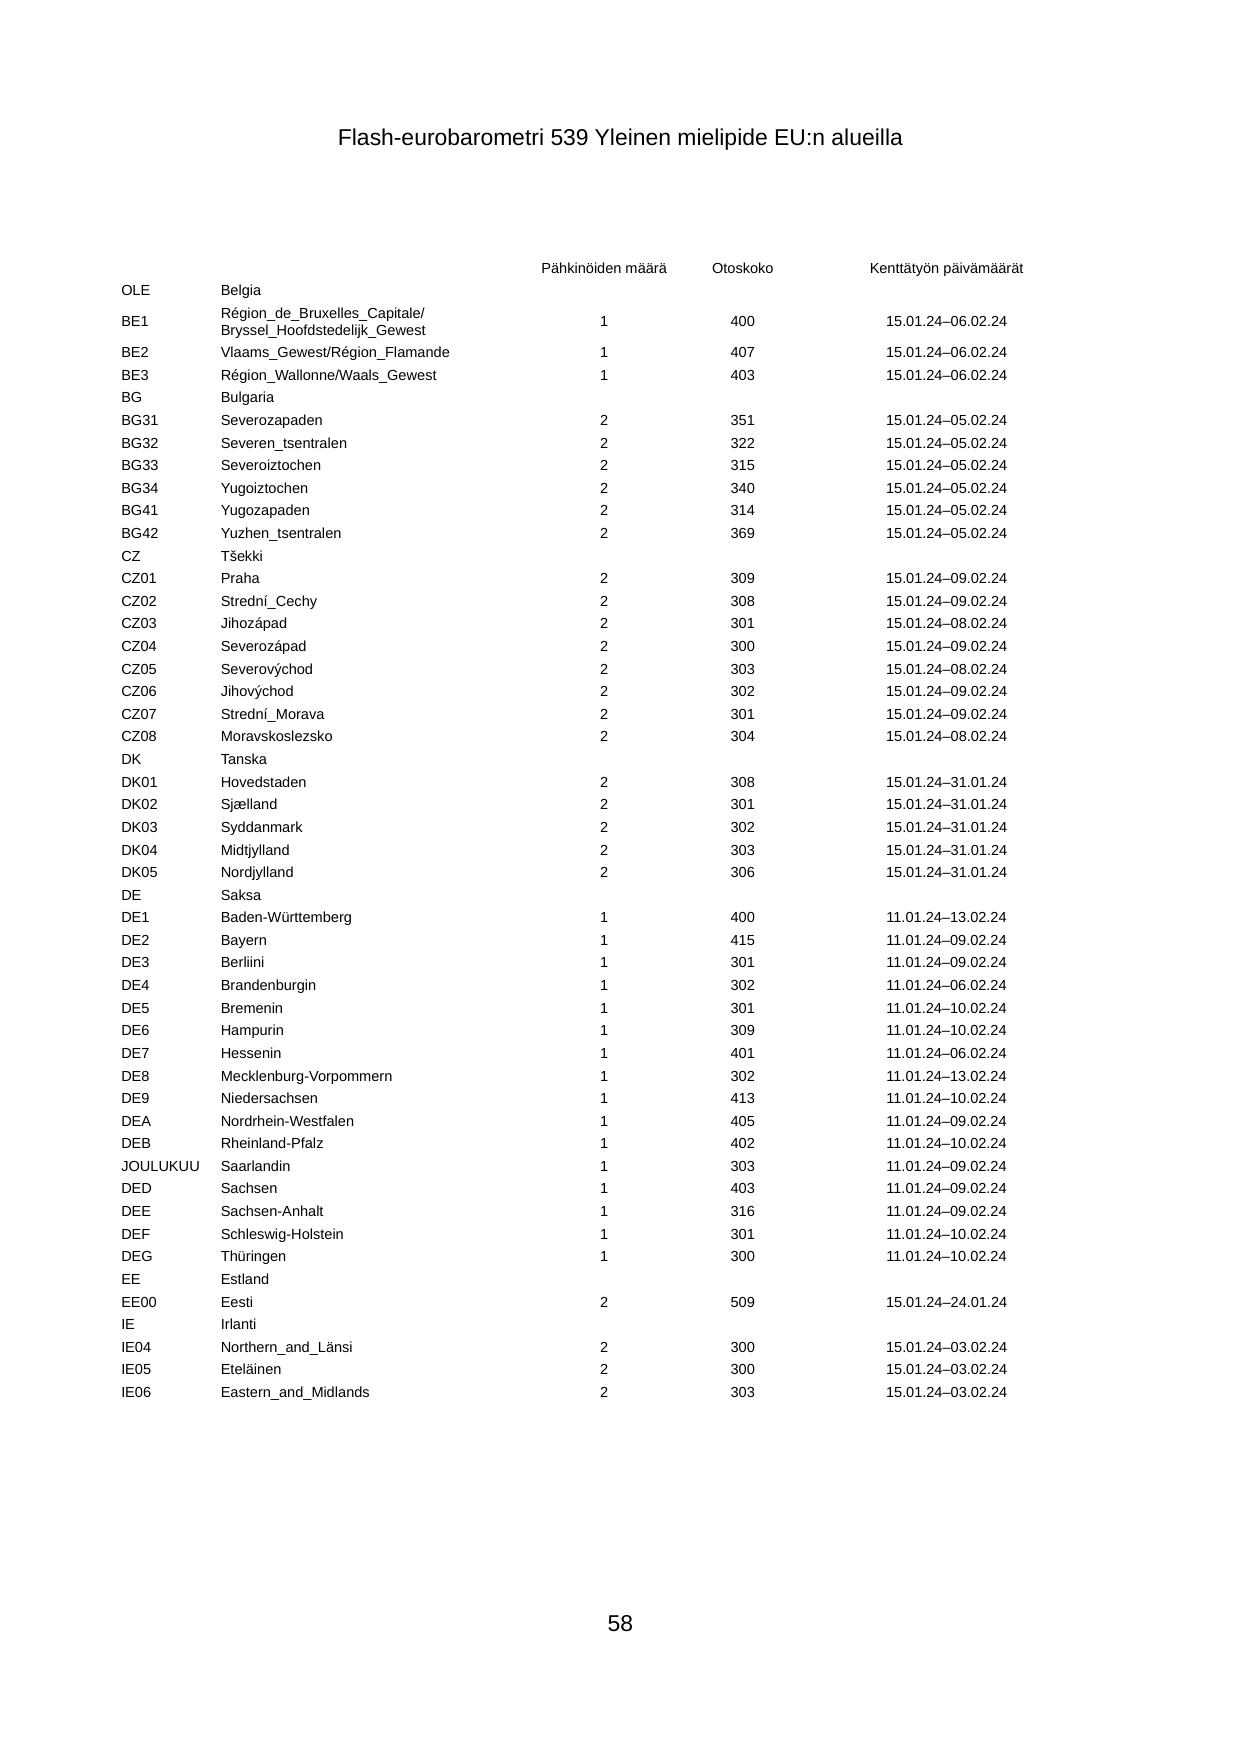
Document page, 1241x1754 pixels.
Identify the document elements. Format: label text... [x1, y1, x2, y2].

table_cell BE1 [118, 302, 218, 341]
table_cell 15.01.24–03.02.24 [812, 1381, 1081, 1403]
table_cell 15.01.24–06.02.24 [812, 302, 1081, 341]
table_cell 11.01.24–10.02.24 [812, 1019, 1081, 1042]
table_cell 15.01.24–05.02.24 [812, 409, 1081, 431]
table_cell Severovýchod [218, 658, 534, 680]
table_cell 302 [673, 974, 812, 996]
table_cell Rheinland-Pfalz [218, 1132, 534, 1155]
table_cell Sachsen-Anhalt [218, 1200, 534, 1222]
table_cell 15.01.24–06.02.24 [812, 341, 1081, 363]
table_cell [535, 544, 673, 567]
table_cell Estland [218, 1268, 534, 1290]
table_cell CZ05 [118, 658, 218, 680]
table_cell DK05 [118, 861, 218, 883]
table_cell Baden-Württemberg [218, 906, 534, 929]
table_cell Hovedstaden [218, 770, 534, 793]
table_cell 2 [535, 409, 673, 431]
table_cell 1 [535, 364, 673, 386]
table_cell Sjælland [218, 793, 534, 816]
table_cell 15.01.24–09.02.24 [812, 680, 1081, 703]
table_cell [812, 544, 1081, 567]
table_cell 301 [673, 996, 812, 1019]
table_cell 15.01.24–09.02.24 [812, 703, 1081, 725]
table_cell Région_de_Bruxelles_Capitale/Bryssel_Hoofdstedelijk_Gewest [218, 302, 534, 341]
table_cell JOULUKUU [118, 1155, 218, 1177]
table_cell DEG [118, 1245, 218, 1268]
table_cell 301 [673, 612, 812, 635]
table_cell Nordrhein-Westfalen [218, 1110, 534, 1132]
table_cell 11.01.24–10.02.24 [812, 1223, 1081, 1245]
table_cell 1 [535, 1019, 673, 1042]
table_cell DE6 [118, 1019, 218, 1042]
table_cell EE [118, 1268, 218, 1290]
table_cell DEE [118, 1200, 218, 1222]
table_cell [812, 386, 1081, 409]
table_cell 2 [535, 499, 673, 522]
table_cell DE [118, 884, 218, 906]
table_cell 1 [535, 1155, 673, 1177]
table_cell [535, 279, 673, 302]
table_cell IE04 [118, 1336, 218, 1358]
table_cell 303 [673, 838, 812, 861]
table_cell 11.01.24–10.02.24 [812, 1087, 1081, 1109]
table_cell 15.01.24–08.02.24 [812, 658, 1081, 680]
table_cell 2 [535, 725, 673, 748]
table_cell 1 [535, 1200, 673, 1222]
table_cell Midtjylland [218, 838, 534, 861]
table_cell DE4 [118, 974, 218, 996]
table_cell Hessenin [218, 1042, 534, 1064]
table_cell 11.01.24–09.02.24 [812, 1110, 1081, 1132]
table_cell Yugozapaden [218, 499, 534, 522]
table_cell 2 [535, 1290, 673, 1313]
table_cell 309 [673, 567, 812, 589]
table_cell 400 [673, 302, 812, 341]
table_header [218, 256, 534, 279]
table_cell CZ02 [118, 590, 218, 612]
table_cell DEB [118, 1132, 218, 1155]
table_cell 316 [673, 1200, 812, 1222]
table_cell OLE [118, 279, 218, 302]
table_cell DEA [118, 1110, 218, 1132]
table_cell [812, 279, 1081, 302]
table_cell 11.01.24–10.02.24 [812, 996, 1081, 1019]
table_cell [673, 544, 812, 567]
table_cell 1 [535, 1110, 673, 1132]
table_cell 306 [673, 861, 812, 883]
table_cell 400 [673, 906, 812, 929]
table_cell 11.01.24–06.02.24 [812, 1042, 1081, 1064]
table_cell 15.01.24–05.02.24 [812, 499, 1081, 522]
table_cell DE3 [118, 951, 218, 974]
table_cell 303 [673, 658, 812, 680]
table_cell CZ03 [118, 612, 218, 635]
table_cell 15.01.24–06.02.24 [812, 364, 1081, 386]
table_cell Région_Wallonne/Waals_Gewest [218, 364, 534, 386]
table_cell 1 [535, 1132, 673, 1155]
table_cell [673, 386, 812, 409]
table_cell 11.01.24–09.02.24 [812, 1200, 1081, 1222]
table_cell DK04 [118, 838, 218, 861]
table_cell DK02 [118, 793, 218, 816]
table_cell BG34 [118, 477, 218, 499]
table_cell DE8 [118, 1064, 218, 1087]
table_cell 2 [535, 1336, 673, 1358]
table_cell Strední_Morava [218, 703, 534, 725]
table_cell 315 [673, 454, 812, 477]
table_cell Thüringen [218, 1245, 534, 1268]
table_cell BG [118, 386, 218, 409]
table_cell 15.01.24–31.01.24 [812, 770, 1081, 793]
table_cell 15.01.24–08.02.24 [812, 725, 1081, 748]
table_cell [812, 884, 1081, 906]
table_cell 11.01.24–13.02.24 [812, 1064, 1081, 1087]
table_cell 2 [535, 567, 673, 589]
table_cell DK [118, 748, 218, 770]
table_cell 405 [673, 1110, 812, 1132]
table_cell 300 [673, 1245, 812, 1268]
table_cell DE5 [118, 996, 218, 1019]
table_cell BG42 [118, 522, 218, 544]
table_cell Yugoiztochen [218, 477, 534, 499]
table_cell Yuzhen_tsentralen [218, 522, 534, 544]
table_cell 407 [673, 341, 812, 363]
table_cell 1 [535, 996, 673, 1019]
table_cell BG31 [118, 409, 218, 431]
table_cell 300 [673, 1358, 812, 1381]
table_cell 403 [673, 1177, 812, 1200]
table_cell EE00 [118, 1290, 218, 1313]
table_cell DE9 [118, 1087, 218, 1109]
table_cell 11.01.24–09.02.24 [812, 929, 1081, 951]
table_cell 15.01.24–09.02.24 [812, 567, 1081, 589]
table_cell Sachsen [218, 1177, 534, 1200]
table_cell BG33 [118, 454, 218, 477]
table_cell Moravskoslezsko [218, 725, 534, 748]
table_cell 11.01.24–09.02.24 [812, 1155, 1081, 1177]
table_cell 15.01.24–05.02.24 [812, 477, 1081, 499]
table_cell Brandenburgin [218, 974, 534, 996]
table_cell 2 [535, 477, 673, 499]
table_cell Tanska [218, 748, 534, 770]
table_cell 1 [535, 1087, 673, 1109]
table_cell 351 [673, 409, 812, 431]
table_cell Bulgaria [218, 386, 534, 409]
table_cell Syddanmark [218, 816, 534, 838]
table_cell CZ04 [118, 635, 218, 657]
table_cell 2 [535, 861, 673, 883]
table_cell CZ01 [118, 567, 218, 589]
table_cell [812, 1313, 1081, 1336]
table_header Pähkinöiden määrä [535, 256, 673, 279]
table_cell [673, 1313, 812, 1336]
table_cell 15.01.24–31.01.24 [812, 816, 1081, 838]
table_cell [535, 1268, 673, 1290]
table_cell BE3 [118, 364, 218, 386]
table_cell DED [118, 1177, 218, 1200]
table_cell 369 [673, 522, 812, 544]
table_cell 15.01.24–31.01.24 [812, 793, 1081, 816]
table_cell 1 [535, 951, 673, 974]
table_cell 301 [673, 1223, 812, 1245]
table_cell 2 [535, 590, 673, 612]
table_cell 1 [535, 906, 673, 929]
table_cell CZ [118, 544, 218, 567]
table_cell 2 [535, 658, 673, 680]
table_cell 2 [535, 454, 673, 477]
table_cell 301 [673, 703, 812, 725]
table_cell Jihovýchod [218, 680, 534, 703]
table_cell 1 [535, 341, 673, 363]
table_cell 303 [673, 1155, 812, 1177]
table_cell Northern_and_Länsi [218, 1336, 534, 1358]
table_cell 300 [673, 1336, 812, 1358]
table_cell IE [118, 1313, 218, 1336]
table_cell 300 [673, 635, 812, 657]
table_cell [812, 748, 1081, 770]
table_cell 301 [673, 793, 812, 816]
table_cell 413 [673, 1087, 812, 1109]
table_cell 2 [535, 1358, 673, 1381]
table_cell 11.01.24–09.02.24 [812, 1177, 1081, 1200]
table_cell 15.01.24–03.02.24 [812, 1336, 1081, 1358]
table_cell BG32 [118, 431, 218, 454]
table_cell IE05 [118, 1358, 218, 1381]
table_cell BG41 [118, 499, 218, 522]
table_cell 11.01.24–10.02.24 [812, 1132, 1081, 1155]
table_cell 1 [535, 1042, 673, 1064]
table_cell 314 [673, 499, 812, 522]
table_cell Saksa [218, 884, 534, 906]
table_cell Severen_tsentralen [218, 431, 534, 454]
table_cell 15.01.24–05.02.24 [812, 431, 1081, 454]
table_cell CZ06 [118, 680, 218, 703]
table_header [118, 256, 218, 279]
table_cell Hampurin [218, 1019, 534, 1042]
table_cell BE2 [118, 341, 218, 363]
table_cell [535, 386, 673, 409]
table_header Otoskoko [673, 256, 812, 279]
table_cell [673, 1268, 812, 1290]
table_cell 402 [673, 1132, 812, 1155]
table_cell Severozapaden [218, 409, 534, 431]
table_cell Saarlandin [218, 1155, 534, 1177]
table_cell DK01 [118, 770, 218, 793]
table_cell Belgia [218, 279, 534, 302]
table_cell 11.01.24–13.02.24 [812, 906, 1081, 929]
table_cell Severoiztochen [218, 454, 534, 477]
table_cell 415 [673, 929, 812, 951]
table_cell Severozápad [218, 635, 534, 657]
table_cell [673, 884, 812, 906]
table_cell 308 [673, 770, 812, 793]
table_cell 308 [673, 590, 812, 612]
table_cell 15.01.24–03.02.24 [812, 1358, 1081, 1381]
table_cell 2 [535, 703, 673, 725]
table_cell Eastern_and_Midlands [218, 1381, 534, 1403]
table_cell 1 [535, 302, 673, 341]
table_cell 302 [673, 680, 812, 703]
table_cell DE1 [118, 906, 218, 929]
table_cell 2 [535, 1381, 673, 1403]
table_cell 2 [535, 770, 673, 793]
table_cell [535, 884, 673, 906]
table_cell Eesti [218, 1290, 534, 1313]
table_cell 11.01.24–09.02.24 [812, 951, 1081, 974]
table_cell Bayern [218, 929, 534, 951]
table_cell 15.01.24–08.02.24 [812, 612, 1081, 635]
table_cell 15.01.24–24.01.24 [812, 1290, 1081, 1313]
table_cell CZ07 [118, 703, 218, 725]
table_cell 1 [535, 929, 673, 951]
table_cell Irlanti [218, 1313, 534, 1336]
table_cell 340 [673, 477, 812, 499]
table_cell Tšekki [218, 544, 534, 567]
table_cell 11.01.24–10.02.24 [812, 1245, 1081, 1268]
table_cell 309 [673, 1019, 812, 1042]
table_cell [535, 1313, 673, 1336]
table_cell 2 [535, 635, 673, 657]
table_cell 15.01.24–05.02.24 [812, 522, 1081, 544]
table_cell [673, 279, 812, 302]
table_cell 1 [535, 974, 673, 996]
table_cell Berliini [218, 951, 534, 974]
table_cell 11.01.24–06.02.24 [812, 974, 1081, 996]
table_cell 2 [535, 680, 673, 703]
table_cell 2 [535, 838, 673, 861]
table_cell DE7 [118, 1042, 218, 1064]
table_cell Strední_Cechy [218, 590, 534, 612]
table_cell Eteläinen [218, 1358, 534, 1381]
table_cell Bremenin [218, 996, 534, 1019]
table_cell 304 [673, 725, 812, 748]
table_cell 1 [535, 1245, 673, 1268]
table_cell [535, 748, 673, 770]
table_cell 2 [535, 431, 673, 454]
table_cell [673, 748, 812, 770]
table_cell Schleswig-Holstein [218, 1223, 534, 1245]
table_cell 403 [673, 364, 812, 386]
table_cell 401 [673, 1042, 812, 1064]
table_cell 15.01.24–31.01.24 [812, 861, 1081, 883]
table_cell Niedersachsen [218, 1087, 534, 1109]
table_cell 302 [673, 1064, 812, 1087]
table_cell 509 [673, 1290, 812, 1313]
table_cell IE06 [118, 1381, 218, 1403]
table_cell Nordjylland [218, 861, 534, 883]
table_header Kenttätyön päivämäärät [812, 256, 1081, 279]
table_cell 15.01.24–05.02.24 [812, 454, 1081, 477]
table_cell 2 [535, 612, 673, 635]
table_cell 322 [673, 431, 812, 454]
table_cell 2 [535, 793, 673, 816]
table_cell DE2 [118, 929, 218, 951]
table_cell 1 [535, 1064, 673, 1087]
table_cell 302 [673, 816, 812, 838]
table_cell Vlaams_Gewest/Région_Flamande [218, 341, 534, 363]
table_cell 15.01.24–09.02.24 [812, 590, 1081, 612]
table_cell 2 [535, 816, 673, 838]
table_cell 2 [535, 522, 673, 544]
table_cell DEF [118, 1223, 218, 1245]
table_cell 1 [535, 1177, 673, 1200]
table_cell 1 [535, 1223, 673, 1245]
table_cell 303 [673, 1381, 812, 1403]
table_cell [812, 1268, 1081, 1290]
table_cell 15.01.24–09.02.24 [812, 635, 1081, 657]
table_cell Jihozápad [218, 612, 534, 635]
table_cell 301 [673, 951, 812, 974]
table_cell Mecklenburg-Vorpommern [218, 1064, 534, 1087]
table_cell Praha [218, 567, 534, 589]
table_cell DK03 [118, 816, 218, 838]
table_cell 15.01.24–31.01.24 [812, 838, 1081, 861]
table_cell CZ08 [118, 725, 218, 748]
